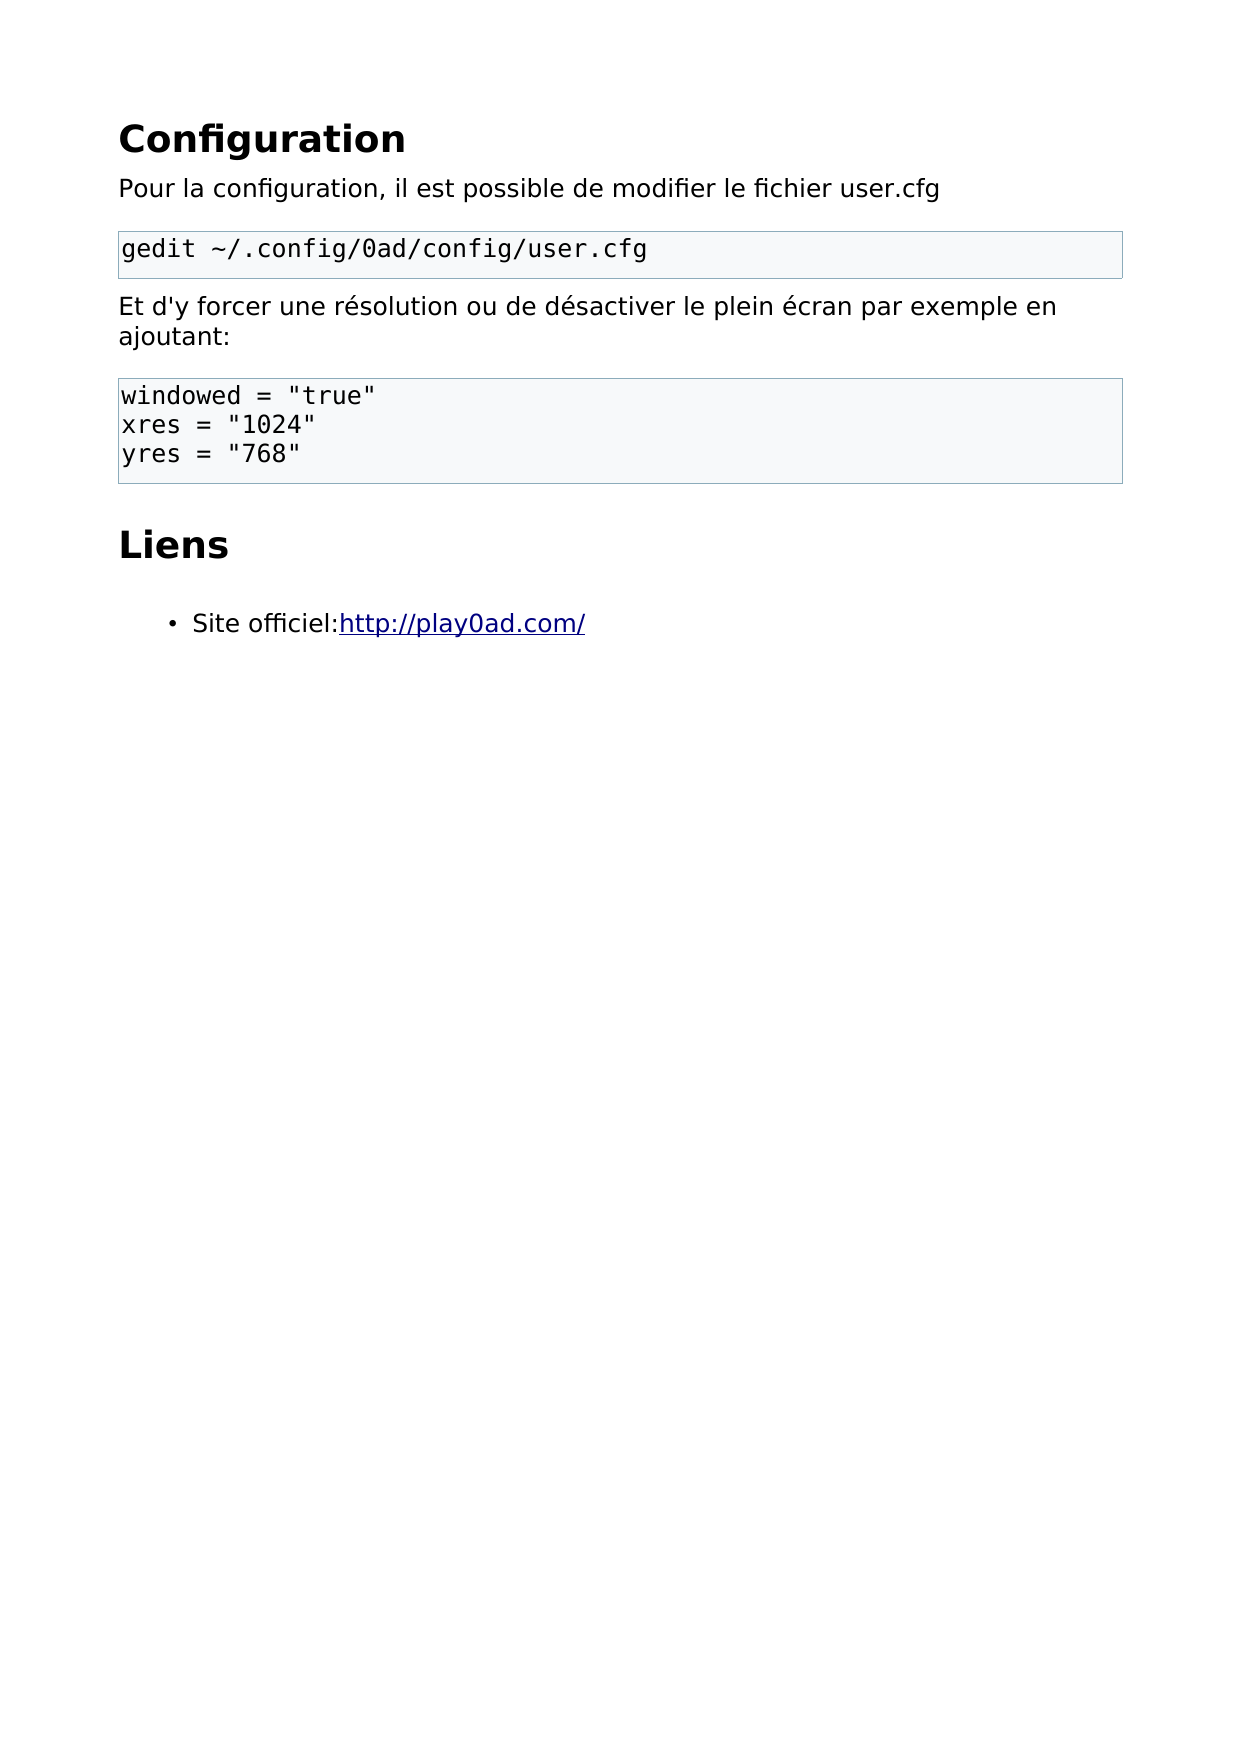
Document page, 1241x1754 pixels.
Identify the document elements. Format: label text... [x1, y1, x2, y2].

text Pour la configuration, il est possible de modifier le fichier user.cfg [118, 174, 1122, 203]
text Et d'y forcer une résolution ou de désactiver le plein écran par exemple en ajoutant: [118, 292, 1122, 351]
table_header gedit ~/.config/0ad/config/user.cfg [119, 232, 1122, 278]
subtitle Liens [118, 523, 1122, 567]
list Site officiel:http://play0ad.com/ [177, 609, 1122, 638]
subtitle Configuration [118, 118, 1122, 162]
table_header windowed = "true" xres = "1024" yres = "768" [119, 379, 1122, 483]
